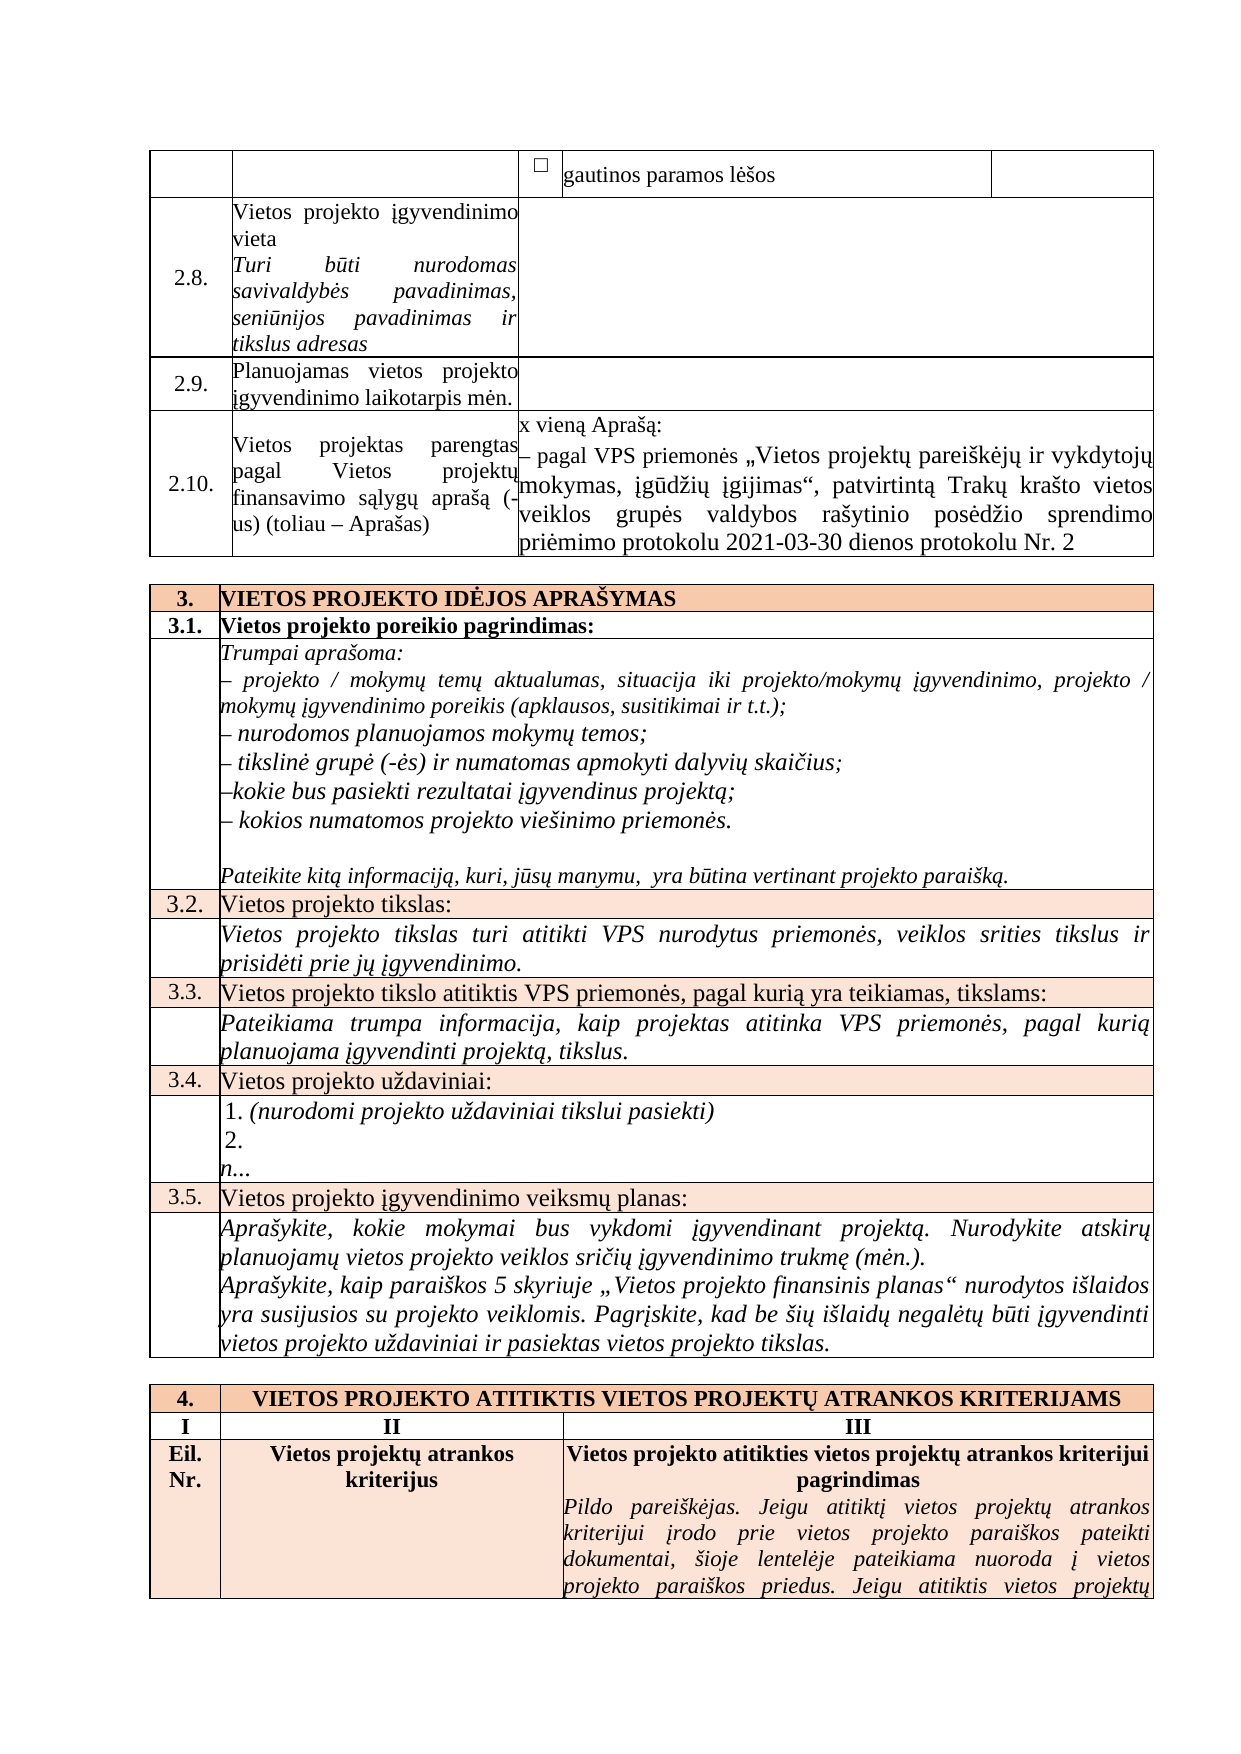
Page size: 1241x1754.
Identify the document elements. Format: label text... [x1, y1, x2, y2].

table_cell III [564, 1413, 1153, 1439]
table_cell Planuojamas vietos projekto įgyvendinimo laikotarpis mėn. [233, 358, 518, 410]
table_cell 3.2. [151, 890, 219, 918]
table_cell [151, 1213, 219, 1357]
table_cell 1. (nurodomi projekto uždaviniai tikslui pasiekti) 2. n... [221, 1096, 1153, 1182]
table_cell Vietos projekto uždaviniai: [221, 1066, 1153, 1095]
table_cell II [221, 1413, 563, 1439]
table_cell Trumpai aprašoma: – projekto / mokymų temų aktualumas, situacija iki projekto/mokymų įgyvendinimo, projekto / mokymų įgyvendinimo poreikis (apklausos, susitikimai ir t.t.); – nurodomos planuojamos mokymų temos; – tikslinė grupė (-ės) ir numatomas apmokyti dalyvių skaičius; –kokie bus pasiekti rezultatai įgyvendinus projektą; – kokios numatomos projekto viešinimo priemonės. Pateikite kitą informaciją, kuri, jūsų manymu, yra būtina vertinant projekto paraišką. [221, 639, 1153, 888]
table_cell [151, 639, 219, 888]
table_header 4. [151, 1385, 220, 1412]
table_cell □ [519, 151, 562, 197]
table_cell Eil. Nr. [151, 1440, 220, 1598]
table_header VIETOS PROJEKTO IDĖJOS APRAŠYMAS [221, 585, 1153, 611]
table_header 3. [151, 585, 219, 611]
table_cell [151, 151, 232, 197]
table_cell [519, 358, 1153, 410]
table_cell Vietos projektas parengtas pagal Vietos projektų finansavimo sąlygų aprašą (-us) (toliau – Aprašas) [233, 411, 518, 556]
table_cell 2.10. [151, 411, 232, 556]
table_cell [519, 198, 1153, 356]
table_cell [992, 151, 1153, 197]
table_cell Vietos projekto tikslas: [221, 890, 1153, 918]
table_cell 3.3. [151, 978, 219, 1007]
table_cell gautinos paramos lėšos [563, 151, 991, 197]
table_cell Aprašykite, kokie mokymai bus vykdomi įgyvendinant projektą. Nurodykite atskirų planuojamų vietos projekto veiklos sričių įgyvendinimo trukmę (mėn.). Aprašykite, kaip paraiškos 5 skyriuje „Vietos projekto finansinis planas“ nurodytos išlaidos yra susijusios su projekto veiklomis. Pagrįskite, kad be šių išlaidų negalėtų būti įgyvendinti vietos projekto uždaviniai ir pasiektas vietos projekto tikslas. [221, 1213, 1153, 1357]
table_cell 2.8. [151, 198, 232, 356]
table_cell Vietos projektų atrankos kriterijus [221, 1440, 563, 1598]
table_cell I [151, 1413, 220, 1439]
table_cell Vietos projekto poreikio pagrindimas: [221, 612, 1153, 638]
table_cell x vieną Aprašą: – pagal VPS priemonės „Vietos projektų pareiškėjų ir vykdytojų mokymas, įgūdžių įgijimas“, patvirtintą Trakų krašto vietos veiklos grupės valdybos rašytinio posėdžio sprendimo priėmimo protokolu 2021-03-30 dienos protokolu Nr. 2 [519, 411, 1153, 556]
table_cell [233, 151, 518, 197]
table_header VIETOS PROJEKTO ATITIKTIS VIETOS PROJEKTŲ ATRANKOS KRITERIJAMS [221, 1385, 1153, 1412]
table_cell 2.9. [151, 358, 232, 410]
table_cell Vietos projekto įgyvendinimo vieta Turi būti nurodomas savivaldybės pavadinimas, seniūnijos pavadinimas ir tikslus adresas [233, 198, 518, 356]
table_cell 3.5. [151, 1183, 219, 1212]
table_cell Vietos projekto tikslo atitiktis VPS priemonės, pagal kurią yra teikiamas, tikslams: [221, 978, 1153, 1007]
table_cell 3.1. [151, 612, 219, 638]
table_cell [151, 1096, 219, 1182]
table_cell Vietos projekto atitikties vietos projektų atrankos kriterijui pagrindimas Pildo pareiškėjas. Jeigu atitiktį vietos projektų atrankos kriterijui įrodo prie vietos projekto paraiškos pateikti dokumentai, šioje lentelėje pateikiama nuoroda į vietos projekto paraiškos priedus. Jeigu atitiktis vietos projektų [564, 1440, 1153, 1598]
table_cell Pateikiama trumpa informacija, kaip projektas atitinka VPS priemonės, pagal kurią planuojama įgyvendinti projektą, tikslus. [221, 1008, 1153, 1065]
table_cell 3.4. [151, 1066, 219, 1095]
table_cell [151, 1008, 219, 1065]
table_cell Vietos projekto tikslas turi atitikti VPS nurodytus priemonės, veiklos srities tikslus ir prisidėti prie jų įgyvendinimo. [221, 919, 1153, 977]
table_cell Vietos projekto įgyvendinimo veiksmų planas: [221, 1183, 1153, 1212]
table_cell [151, 919, 219, 977]
